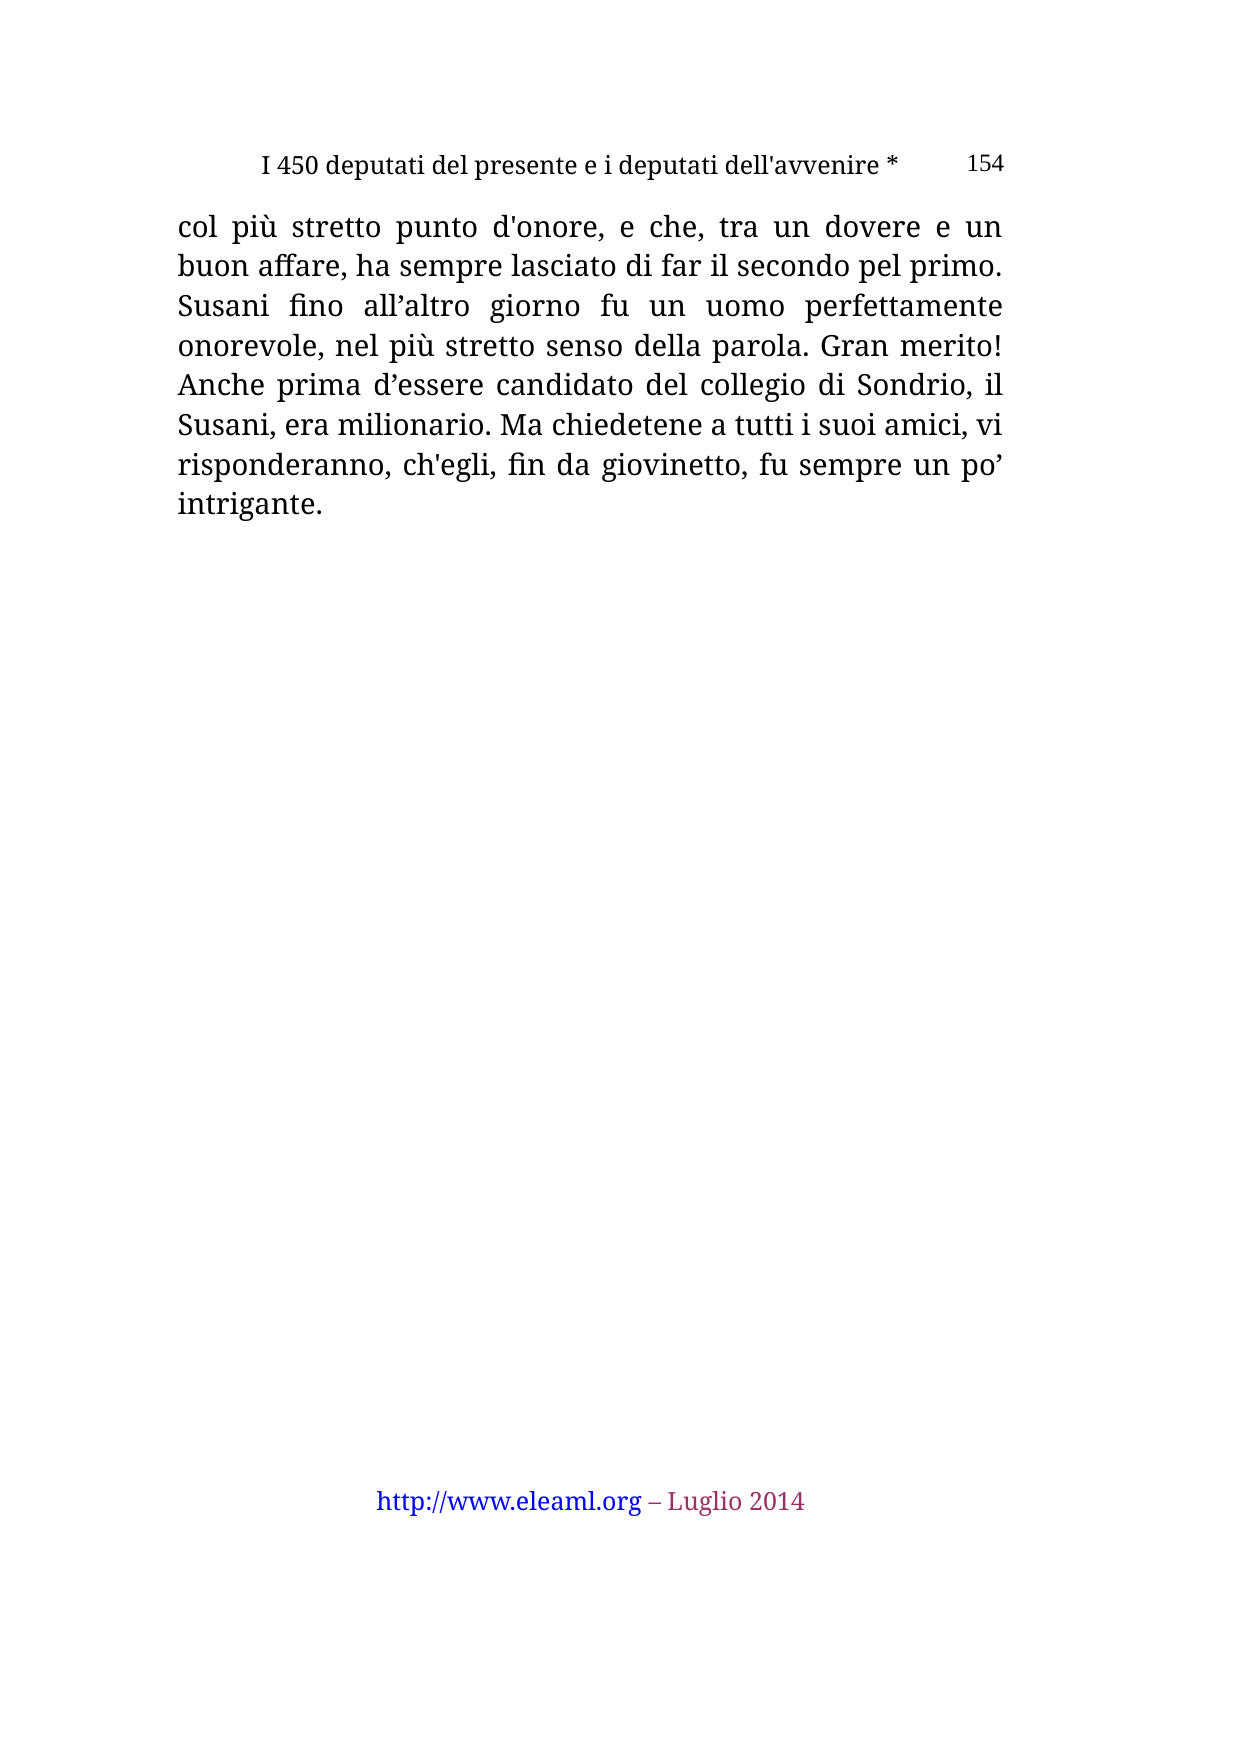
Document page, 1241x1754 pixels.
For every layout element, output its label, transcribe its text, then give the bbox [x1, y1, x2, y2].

text col più stretto punto d'onore, e che, tra un dovere e un buon affare, ha sempre lasciato di far il secondo pel primo. Susani fino all’altro giorno fu un uomo perfettamente onorevole, nel più stretto senso della parola. Gran merito! Anche prima d’essere candidato del collegio di Sondrio, il Susani, era milionario. Ma chiedetene a tutti i suoi amici, vi risponderanno, ch'egli, fin da giovinetto, fu sempre un po’ intrigante. [177, 206, 1004, 523]
